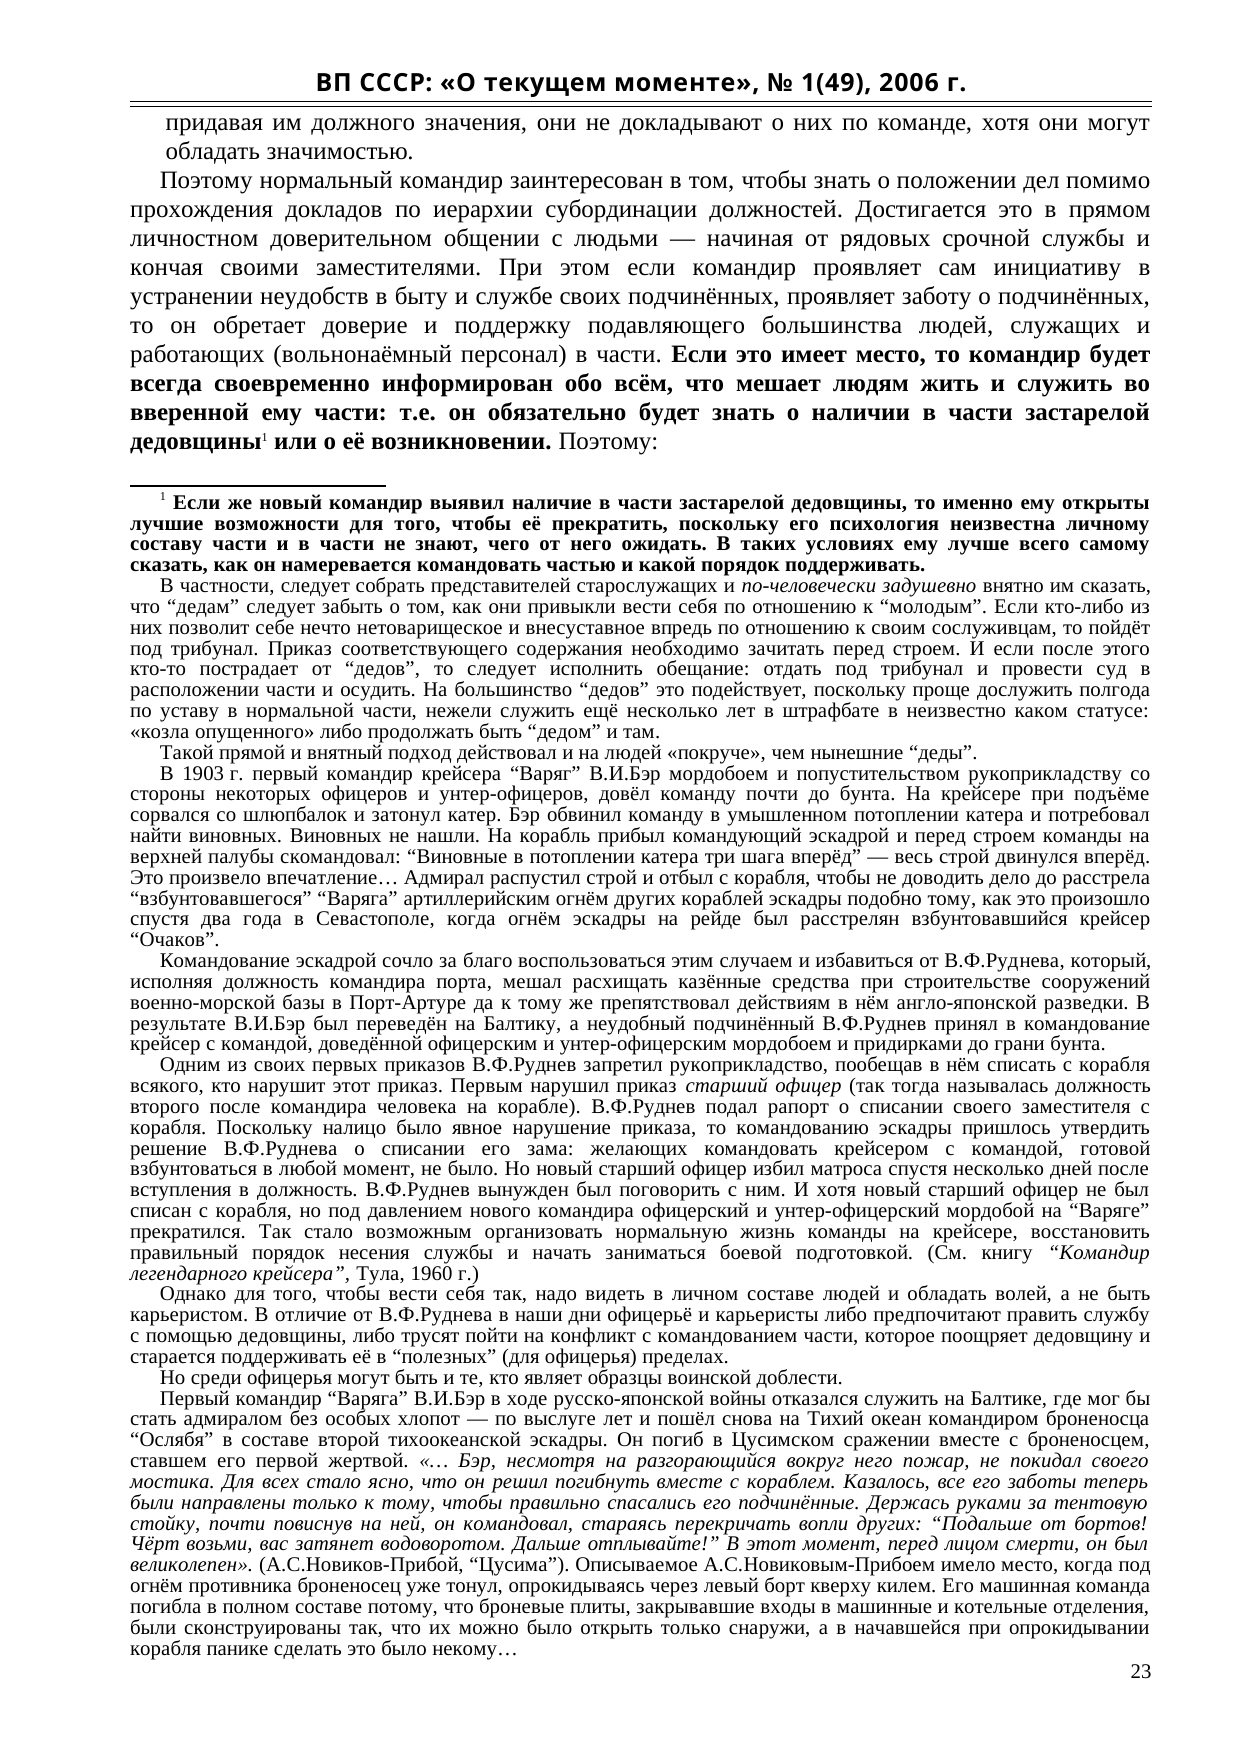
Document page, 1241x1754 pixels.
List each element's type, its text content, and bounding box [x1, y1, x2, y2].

text Такой прямой и внятный подход действовал и на людей «покруче», чем нынешние “деды”. [130, 742, 1152, 763]
text В 1903 г. первый командир крейсера “Варяг” В.И.Бэр мордобоем и попустительством рукоприкладству со стороны некоторых офицеров и унтер-офицеров, довёл команду почти до бунта. На крейсере при подъёме сорвался со шлюпбалок и затонул катер. Бэр обвинил команду в умышленном потоплении катера и потребовал найти виновных. Виновных не нашли. На корабль прибыл командующий эскадрой и перед строем команды на верхней палубы скомандовал: “Виновные в потоплении катера три шага вперёд” — весь строй двинулся вперёд. Это произвело впечатление… Адмирал распустил строй и отбыл с корабля, чтобы не доводить дело до расстрела “взбунтовавшегося” “Варяга” артиллерийским огнём других кораблей эскадры подобно тому, как это произошло спустя два года в Севастополе, когда огнём эскадры на рейде был расстрелян взбунтовавшийся крейсер “Очаков”. [130, 763, 1152, 951]
text Одним из своих первых приказов В.Ф.Руднев запретил рукоприкладство, пообещав в нём списать с корабля всякого, кто нарушит этот приказ. Первым нарушил приказ старший офицер (так тогда называлась должность второго после командира человека на корабле). В.Ф.Руднев подал рапорт о списании своего заместителя с корабля. Поскольку налицо было явное нарушение приказа, то командованию эскадры пришлось утвердить решение В.Ф.Руднева о списании его зама: желающих командовать крейсером с командой, готовой взбунтоваться в любой момент, не было. Но новый старший офицер избил матроса спустя несколько дней после вступления в должность. В.Ф.Руднев вынужден был поговорить с ним. И хотя новый старший офицер не был списан с корабля, но под давлением нового командира офицерский и унтер-офицерский мордобой на “Варяге” прекратился. Так стало возможным организовать нормальную жизнь команды на крейсере, восстановить правильный порядок несения службы и начать заниматься боевой подготовкой. (См. книгу “Командир легендарного крейсера”, Тула, 1960 г.) [130, 1055, 1152, 1284]
text Однако для того, чтобы вести себя так, надо видеть в личном составе людей и обладать волей, а не быть карьеристом. В отличие от В.Ф.Руднева в наши дни офицерьё и карьеристы либо предпочитают править службу с помощью дедовщины, либо трусят пойти на конфликт с командованием части, которое поощряет дедовщину и старается поддерживать её в “полезных” (для офицерья) пределах. [130, 1284, 1152, 1367]
text Поэтому нормальный командир заинтересован в том, чтобы знать о положении дел помимо прохождения докладов по иерархии субординации должностей. Достигается это в прямом личностном доверительном общении с людьми — начиная от рядовых срочной службы и кончая своими заместителями. При этом если командир проявляет сам инициативу в устранении неудобств в быту и службе своих подчинённых, проявляет заботу о подчинённых, то он обретает доверие и поддержку подавляющего большинства людей, служащих и работающих (воль­но­наём­ный персонал) в части. Если это имеет место, то командир будет всегда своевременно информирован обо всём, что мешает людям жить и служить во вверенной ему части: т.е. он обязательно будет знать о наличии в части застарелой дедовщины или о её возникновении. Поэтому: [130, 164, 1152, 455]
text Но среди офицерья могут быть и те, кто являет образцы воинской доблести. [130, 1367, 1152, 1388]
text Первый командир “Варяга” В.И.Бэр в ходе русско-японской войны отказался служить на Балтике, где мог бы стать адмиралом без особых хлопот — по выслуге лет и пошёл снова на Тихий океан командиром броненосца “Ослябя” в составе второй тихоокеанской эскадры. Он погиб в Цусимском сражении вместе с броненосцем, ставшем его первой жертвой. «… Бэр, несмотря на разгорающийся вокруг него пожар, не покидал своего мостика. Для всех стало ясно, что он решил погибнуть вместе с кораблем. Казалось, все его заботы теперь были направлены только к тому, чтобы правильно спасались его подчинённые. Держась руками за тентовую стойку, почти повиснув на ней, он командовал, стараясь перекричать вопли других: “Подальше от бортов! Чёрт возьми, вас затянет водоворотом. Дальше отплывайте!” В этот момент, перед лицом смерти, он был великолепен». (А.С.Новиков-Прибой, “Цусима”). Описываемое А.С.Новиковым-Прибоем имело место, когда под огнём противника броненосец уже тонул, опрокидываясь через левый борт кверху килем. Его машинная команда погибла в полном составе потому, что броневые плиты, закрывавшие входы в машинные и котельные отделения, были сконструированы так, что их можно было открыть только снаружи, а в начавшейся при опрокидывании корабля панике сделать это было некому… [130, 1388, 1152, 1659]
text В частности, следует собрать представителей старослужащих и по-человечески задушевно внятно им сказать, что “дедам” следует забыть о том, как они привыкли вести себя по отношению к “молодым”. Если кто-либо из них позволит себе нечто нетоварищеское и внесуставное впредь по отношению к своим сослуживцам, то пойдёт под трибунал. Приказ соответствующего содержания необходимо зачитать перед строем. И если после этого кто-то пострадает от “дедов”, то следует исполнить обещание: отдать под трибунал и провести суд в расположении части и осудить. На большинство “дедов” это подействует, поскольку проще дослужить полгода по уставу в нормальной части, нежели служить ещё несколько лет в штрафбате в неизвестно каком статусе: «козла опущенного» либо продолжать быть “дедом” и там. [130, 576, 1152, 742]
list придавая им должного значения, они не докладывают о них по команде, хотя они могут обладать значимостью. [148, 107, 1152, 164]
text Если же новый командир выявил наличие в части застарелой дедовщины, то именно ему открыты лучшие возможности для того, чтобы её прекратить, поскольку его психология неизвестна личному составу части и в части не знают, чего от него ожидать. В таких условиях ему лучше всего самому сказать, как он намеревается командовать частью и какой порядок поддерживать. [130, 492, 1152, 576]
text Командование эскадрой сочло за благо воспользоваться этим случаем и избавиться от В.Ф.Руд­нева, который, исполняя должность командира порта, мешал расхищать казённые средства при строительстве сооружений военно-морской базы в Порт-Артуре да к тому же препятствовал действиям в нём англо-японской разведки. В результате В.И.Бэр был переведён на Балтику, а неудобный подчинённый В.Ф.Руднев принял в командование крейсер с командой, доведённой офицерским и унтер-офицерским мордобоем и придирками до грани бунта. [130, 951, 1152, 1055]
